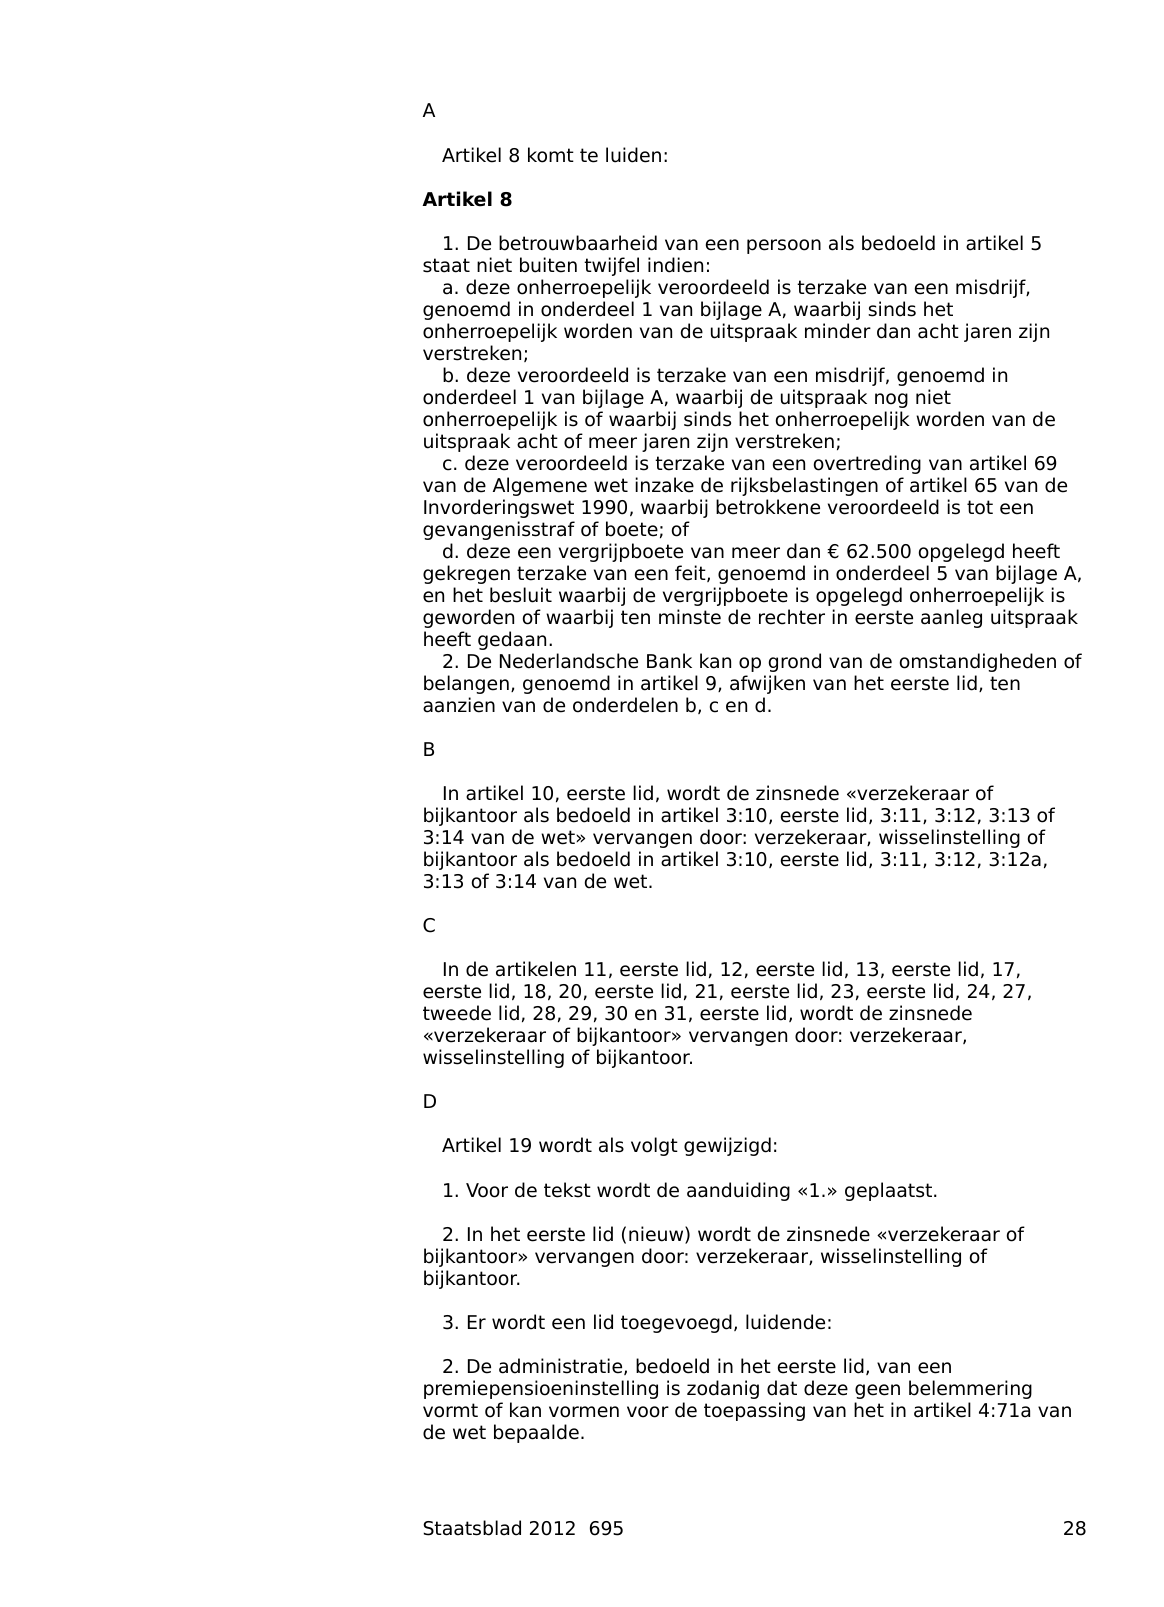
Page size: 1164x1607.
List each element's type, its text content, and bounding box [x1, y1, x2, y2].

text Artikel 8 komt te luiden: [422, 144, 1087, 167]
text b. deze veroordeeld is terzake van een misdrijf, genoemd in onderdeel 1 van bijlage A, waarbij de uitspraak nog niet onherroepelijk is of waarbij sinds het onherroepelijk worden van de uitspraak acht of meer jaren zijn verstreken; [422, 365, 1087, 453]
text 2. In het eerste lid (nieuw) wordt de zinsnede «verzekeraar of bijkantoor» vervangen door: verzekeraar, wisselinstelling of bijkantoor. [422, 1224, 1087, 1289]
text 1. Voor de tekst wordt de aanduiding «1.» geplaatst. [422, 1179, 1087, 1201]
text D [422, 1091, 1087, 1113]
text d. deze een vergrijpboete van meer dan € 62.500 opgelegd heeft gekregen terzake van een feit, genoemd in onderdeel 5 van bijlage A, en het besluit waarbij de vergrijpboete is opgelegd onherroepelijk is geworden of waarbij ten minste de rechter in eerste aanleg uitspraak heeft gedaan. [422, 541, 1087, 651]
text 3. Er wordt een lid toegevoegd, luidende: [422, 1312, 1087, 1334]
text In artikel 10, eerste lid, wordt de zinsnede «verzekeraar of bijkantoor als bedoeld in artikel 3:10, eerste lid, 3:11, 3:12, 3:13 of 3:14 van de wet» vervangen door: verzekeraar, wisselinstelling of bijkantoor als bedoeld in artikel 3:10, eerste lid, 3:11, 3:12, 3:12a, 3:13 of 3:14 van de wet. [422, 783, 1087, 893]
text 2. De administratie, bedoeld in het eerste lid, van een premiepensioeninstelling is zodanig dat deze geen belemmering vormt of kan vormen voor de toepassing van het in artikel 4:71a van de wet bepaalde. [422, 1356, 1087, 1444]
subtitle Artikel 8 [422, 189, 1087, 211]
text 1. De betrouwbaarheid van een persoon als bedoeld in artikel 5 staat niet buiten twijfel indien: [422, 233, 1087, 277]
text B [422, 739, 1087, 761]
text In de artikelen 11, eerste lid, 12, eerste lid, 13, eerste lid, 17, eerste lid, 18, 20, eerste lid, 21, eerste lid, 23, eerste lid, 24, 27, tweede lid, 28, 29, 30 en 31, eerste lid, wordt de zinsnede «verzekeraar of bijkantoor» vervangen door: verzekeraar, wisselinstelling of bijkantoor. [422, 959, 1087, 1069]
text Artikel 19 wordt als volgt gewijzigd: [422, 1135, 1087, 1157]
text c. deze veroordeeld is terzake van een overtreding van artikel 69 van de Algemene wet inzake de rijksbelastingen of artikel 65 van de Invorderingswet 1990, waarbij betrokkene veroordeeld is tot een gevangenisstraf of boete; of [422, 453, 1087, 541]
text C [422, 915, 1087, 937]
text A [422, 100, 1087, 122]
text 2. De Nederlandsche Bank kan op grond van de omstandigheden of belangen, genoemd in artikel 9, afwijken van het eerste lid, ten aanzien van de onderdelen b, c en d. [422, 651, 1087, 716]
text a. deze onherroepelijk veroordeeld is terzake van een misdrijf, genoemd in onderdeel 1 van bijlage A, waarbij sinds het onherroepelijk worden van de uitspraak minder dan acht jaren zijn verstreken; [422, 277, 1087, 365]
